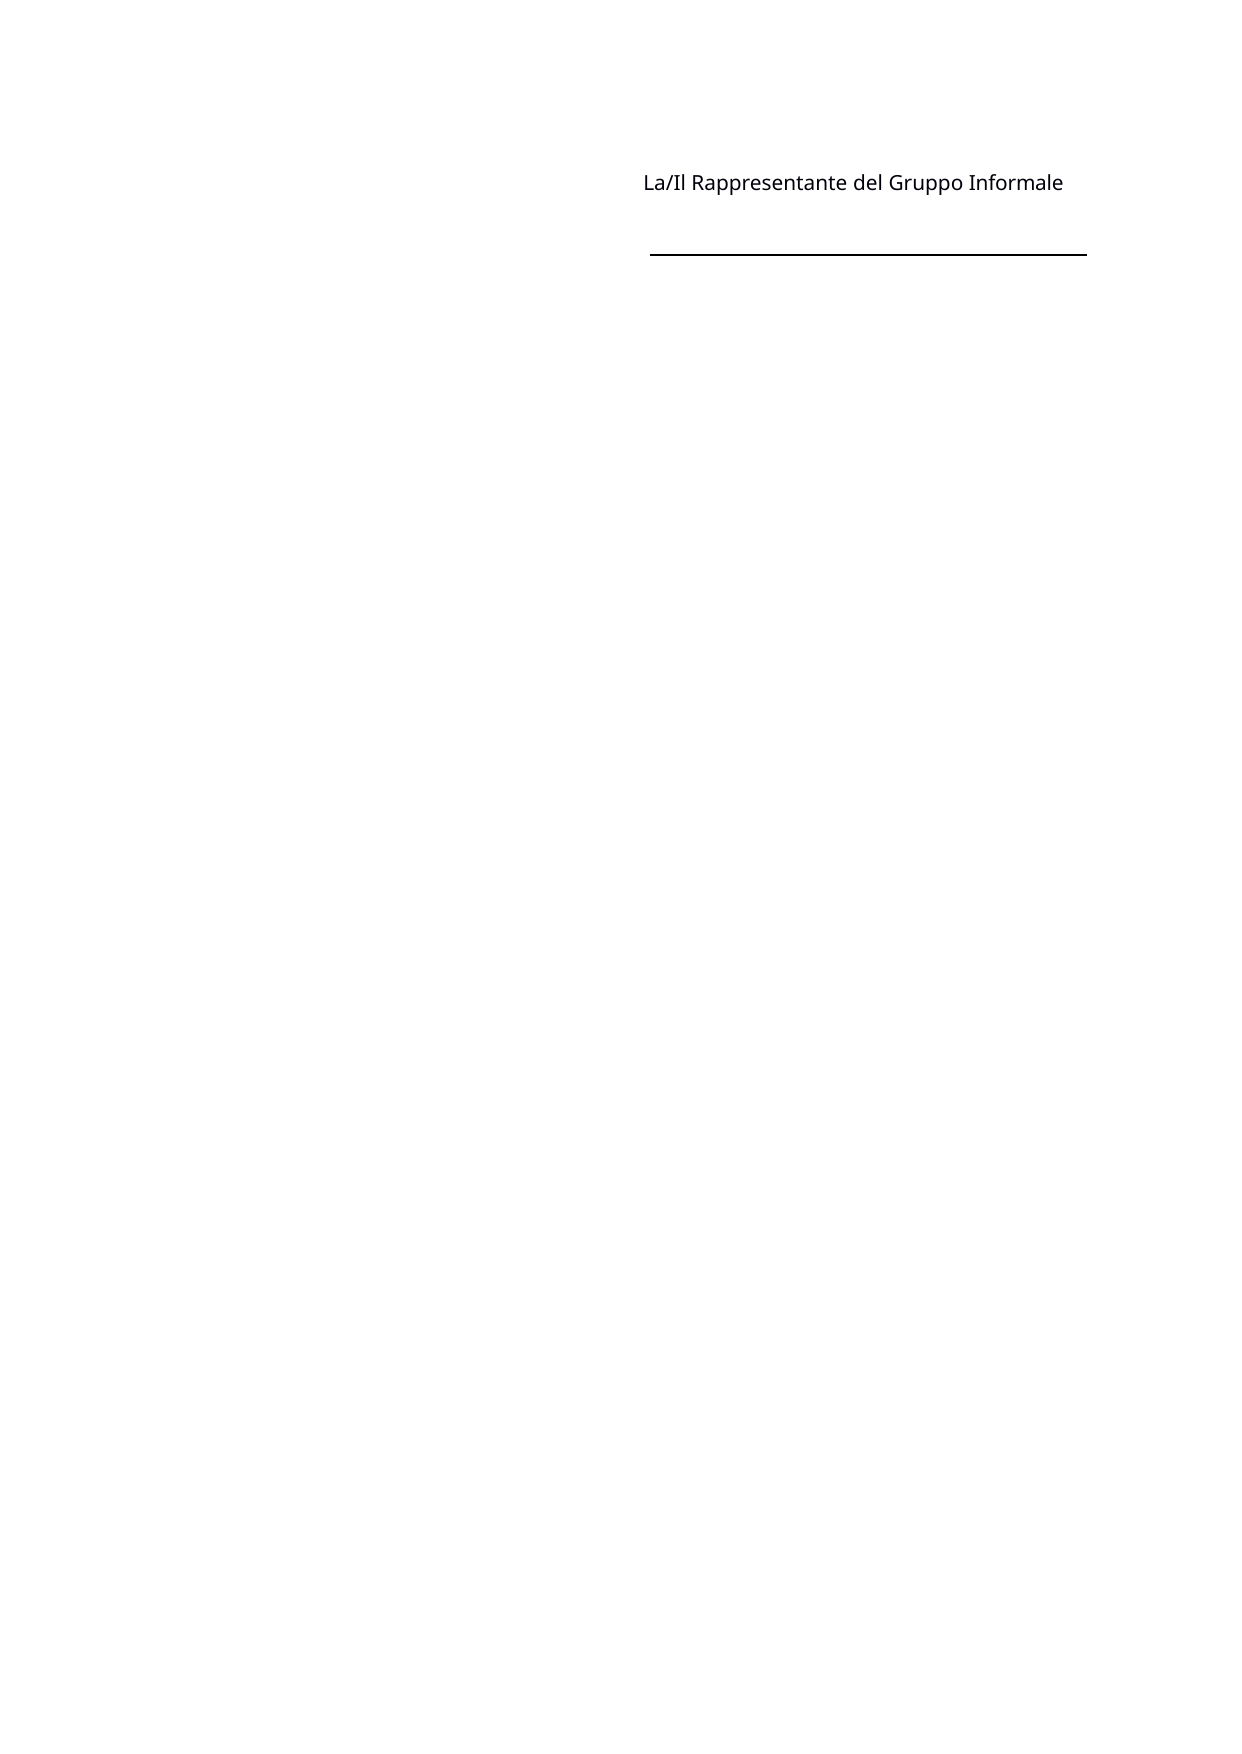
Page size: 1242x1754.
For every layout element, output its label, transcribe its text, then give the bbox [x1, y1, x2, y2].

text La/Il Rappresentante del Gruppo Informale [643, 168, 1146, 197]
